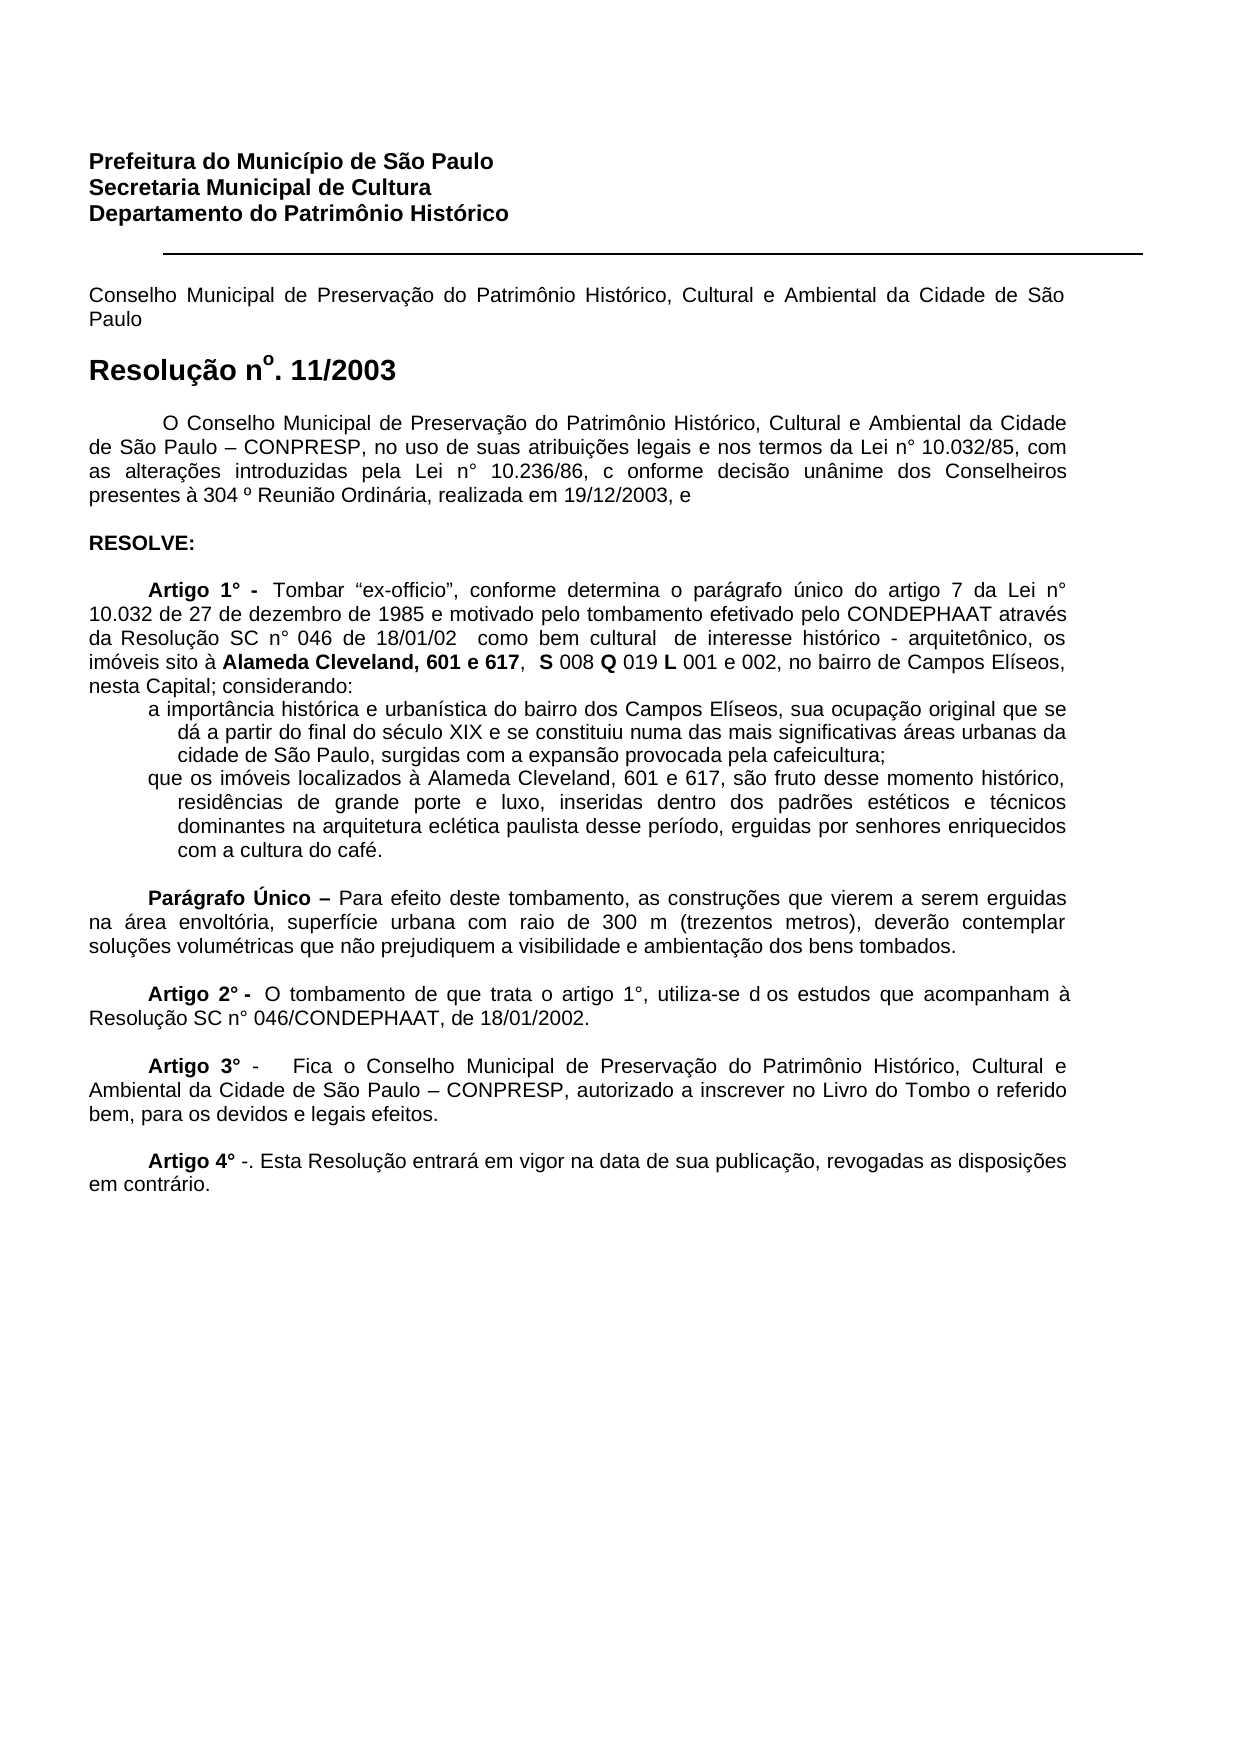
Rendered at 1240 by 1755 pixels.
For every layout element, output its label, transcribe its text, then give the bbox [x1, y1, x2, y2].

text a importância histórica e urbanística do bairro dos Campos Elíseos, sua ocupação original que se dá a partir do final do século XIX e se constituiu numa das mais significativas áreas urbanas da cidade de São Paulo, surgidas com a expansão provocada pela cafeicultura; [148, 698, 1067, 767]
text RESOLVE: [89, 531, 1075, 554]
text Prefeitura do Município de São Paulo Secretaria Municipal de Cultura Departamento do Patrimônio Histórico [89, 148, 513, 227]
text Artigo 3° - Fica o Conselho Municipal de Preservação do Patrimônio Histórico, Cultural e Ambiental da Cidade de São Paulo – CONPRESP, autorizado a inscrever no Livro do Tombo o referido bem, para os devidos e legais efeitos. [89, 1053, 1067, 1125]
text Paulo [89, 307, 1075, 331]
text que os imóveis localizados à Alameda Cleveland, 601 e 617, são fruto desse momento histórico, [148, 767, 1075, 790]
text Conselho Municipal de Preservação do Patrimônio Histórico, Cultural e Ambiental da Cidade de São [89, 283, 1075, 307]
text residências de grande porte e luxo, inseridas dentro dos padrões estéticos e técnicos dominantes na arquitetura eclética paulista desse período, erguidas por senhores enriquecidos com a cultura do café. [177, 790, 1067, 862]
text Artigo 1° - Tombar “ex-officio”, conforme determina o parágrafo único do artigo 7 da Lei n° 10.032 de 27 de dezembro de 1985 e motivado pelo tombamento efetivado pelo CONDEPHAAT através da Resolução SC n° 046 de 18/01/02 como bem cultural de interesse histórico - arquitetônico, os imóveis sito à Alameda Cleveland, 601 e 617, S 008 Q 019 L 001 e 002, no bairro de Campos Elíseos, nesta Capital; considerando: [89, 578, 1067, 698]
text Artigo 2° - O tombamento de que trata o artigo 1°, utiliza-se d os estudos que acompanham à [148, 982, 1075, 1006]
text Artigo 4° -. Esta Resolução entrará em vigor na data de sua publicação, revogadas as disposições em contrário. [89, 1150, 1067, 1196]
text O Conselho Municipal de Preservação do Patrimônio Histórico, Cultural e Ambiental da Cidade de São Paulo – CONPRESP, no uso de suas atribuições legais e nos termos da Lei n° 10.032/85, com as alterações introduzidas pela Lei n° 10.236/86, c onforme decisão unânime dos Conselheiros presentes à 304 º Reunião Ordinária, realizada em 19/12/2003, e [89, 411, 1067, 506]
text Resolução SC n° 046/CONDEPHAAT, de 18/01/2002. [89, 1006, 1075, 1029]
text Resolução no. 11/2003 [89, 348, 1075, 387]
text Parágrafo Único – Para efeito deste tombamento, as construções que vierem a serem erguidas na área envoltória, superfície urbana com raio de 300 m (trezentos metros), deverão contemplar soluções volumétricas que não prejudiquem a visibilidade e ambientação dos bens tombados. [89, 886, 1067, 958]
